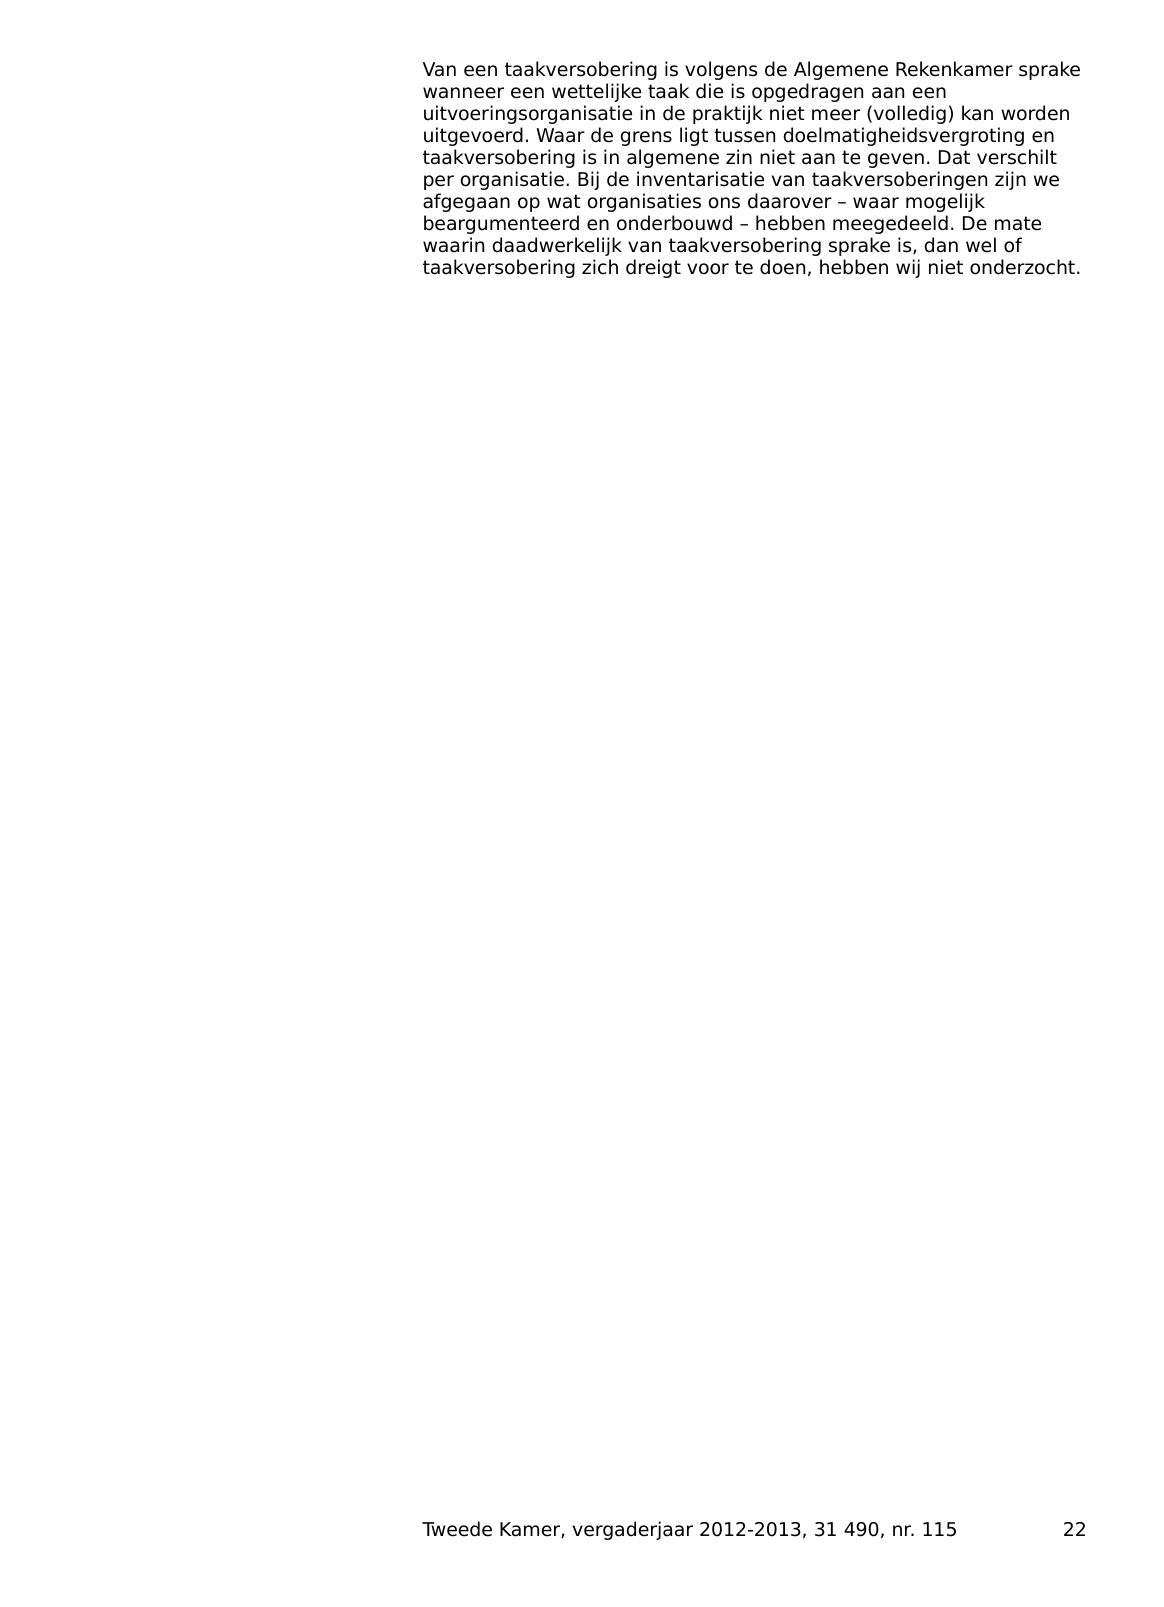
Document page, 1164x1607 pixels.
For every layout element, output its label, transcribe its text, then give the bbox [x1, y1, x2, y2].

text Van een taakversobering is volgens de Algemene Rekenkamer sprake wanneer een wettelijke taak die is opgedragen aan een uitvoeringsorganisatie in de praktijk niet meer (volledig) kan worden uitgevoerd. Waar de grens ligt tussen doelmatigheidsvergroting en taakversobering is in algemene zin niet aan te geven. Dat verschilt per organisatie. Bij de inventarisatie van taakversoberingen zijn we afgegaan op wat organisaties ons daarover – waar mogelijk beargumenteerd en onderbouwd – hebben meegedeeld. De mate waarin daadwerkelijk van taakversobering sprake is, dan wel of taakversobering zich dreigt voor te doen, hebben wij niet onderzocht. [422, 59, 1087, 279]
